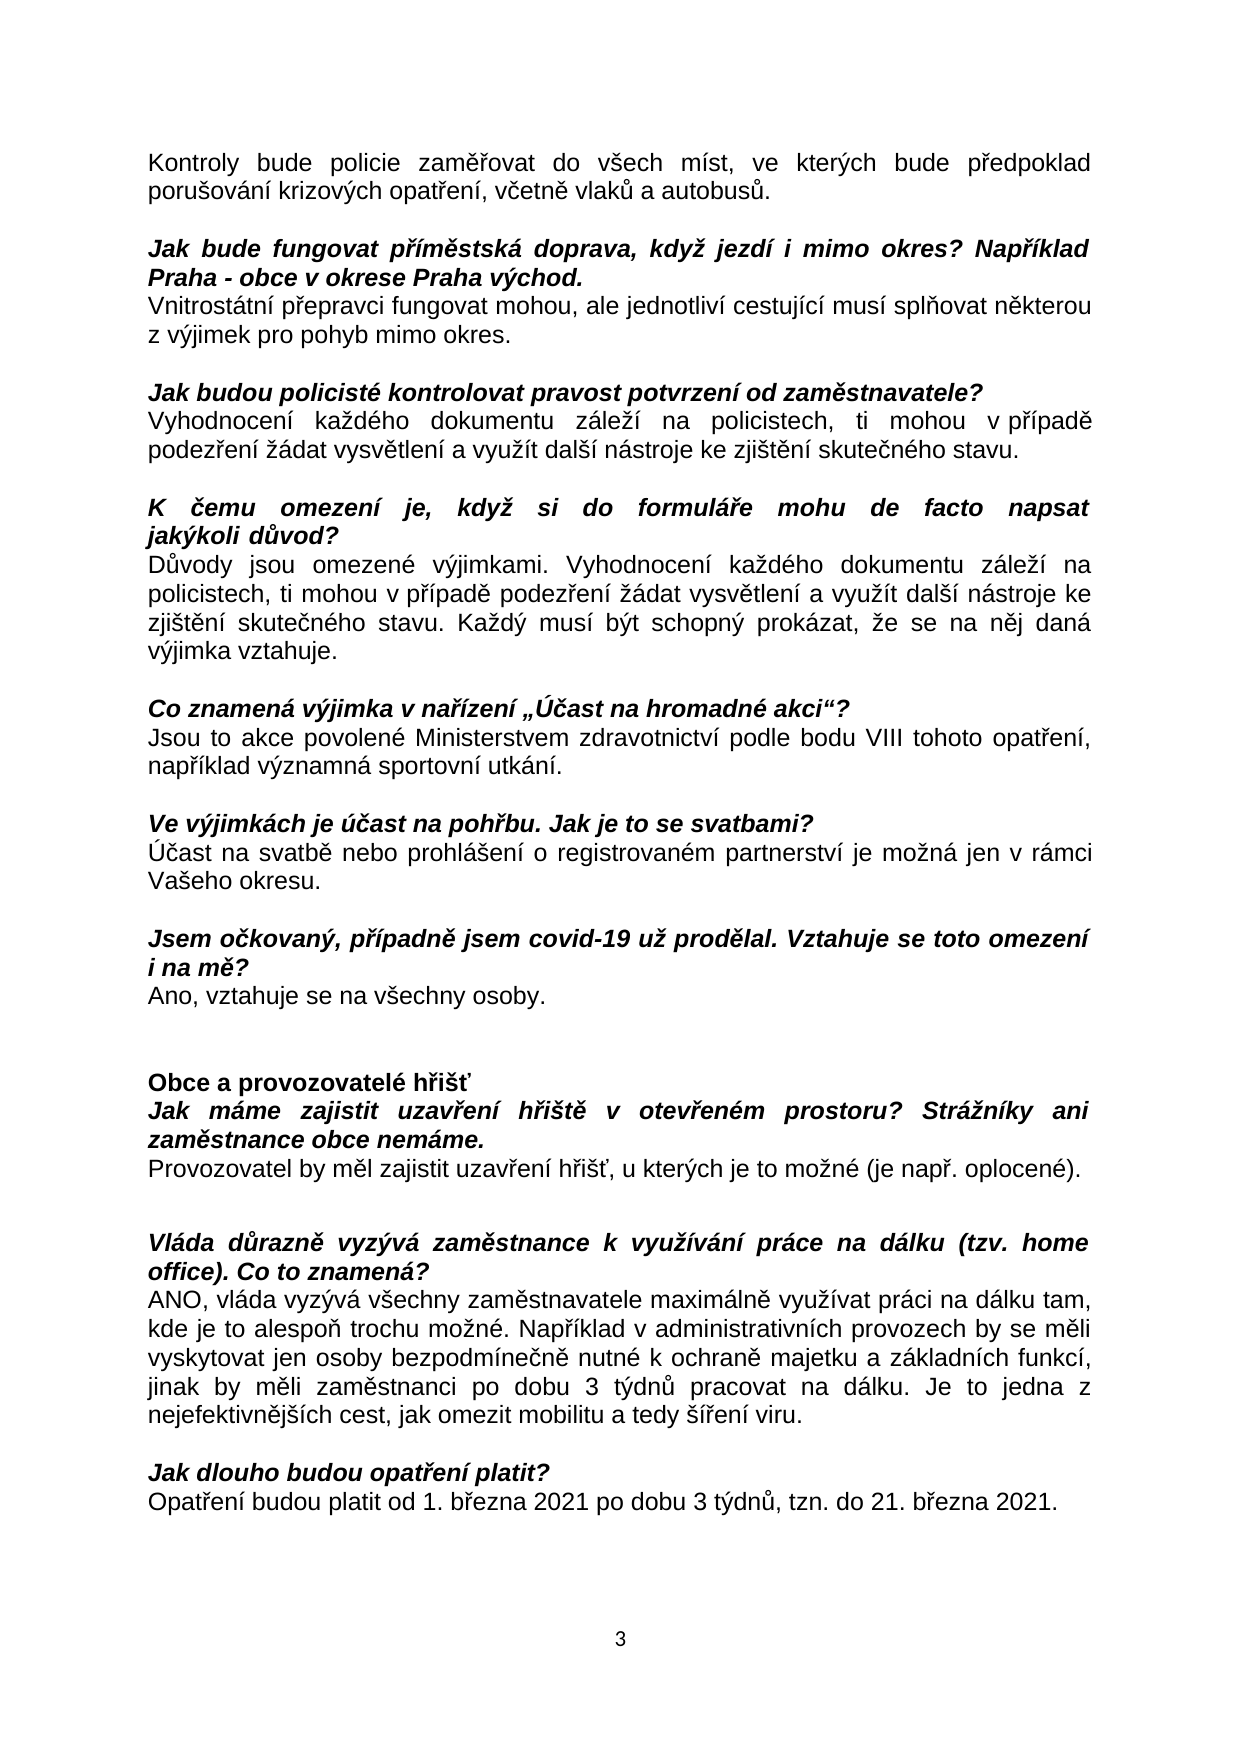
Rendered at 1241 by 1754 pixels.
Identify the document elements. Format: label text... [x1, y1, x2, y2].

text Provozovatel by měl zajistit uzavření hřišť, u kterých je to možné (je např. oplocené). [148, 1154, 1093, 1183]
text Jsou to akce povolené Ministerstvem zdravotnictví podle bodu VIII tohoto opatření, například významná sportovní utkání. [148, 723, 1093, 780]
text ANO, vláda vyzývá všechny zaměstnavatele maximálně využívat práci na dálku tam, kde je to alespoň trochu možné. Například v administrativních provozech by se měli vyskytovat jen osoby bezpodmínečně nutné k ochraně majetku a základních funkcí, jinak by měli zaměstnanci po dobu 3 týdnů pracovat na dálku. Je to jedna z nejefektivnějších cest, jak omezit mobilitu a tedy šíření viru. [148, 1285, 1093, 1429]
text K čemu omezení je, když si do formuláře mohu de facto napsat jakýkoli důvod? [148, 493, 1093, 550]
text Ano, vztahuje se na všechny osoby. [148, 981, 1093, 1010]
text Jak bude fungovat příměstská doprava, když jezdí i mimo okres? Například Praha - obce v okrese Praha východ. [148, 234, 1093, 291]
text Vyhodnocení každého dokumentu záleží na policistech, ti mohou v případě podezření žádat vysvětlení a využít další nástroje ke zjištění skutečného stavu. [148, 406, 1093, 464]
text Opatření budou platit od 1. března 2021 po dobu 3 týdnů, tzn. do 21. března 2021. [148, 1486, 1093, 1515]
text Vnitrostátní přepravci fungovat mohou, ale jednotliví cestující musí splňovat některou z výjimek pro pohyb mimo okres. [148, 291, 1093, 349]
text Jak dlouho budou opatření platit? [148, 1458, 1093, 1486]
text Vláda důrazně vyzývá zaměstnance k využívání práce na dálku (tzv. home office). Co to znamená? [148, 1228, 1093, 1285]
text Ve výjimkách je účast na pohřbu. Jak je to se svatbami? [148, 809, 1093, 838]
text Jsem očkovaný, případně jsem covid-19 už prodělal. Vztahuje se toto omezení i na mě? [148, 924, 1093, 981]
text Jak budou policisté kontrolovat pravost potvrzení od zaměstnavatele? [148, 378, 1093, 406]
text Co znamená výjimka v nařízení „Účast na hromadné akci“? [148, 694, 1093, 723]
text Obce a provozovatelé hřišť [148, 1068, 1093, 1096]
text Účast na svatbě nebo prohlášení o registrovaném partnerství je možná jen v rámci Vašeho okresu. [148, 838, 1093, 895]
text Jak máme zajistit uzavření hřiště v otevřeném prostoru? Strážníky ani zaměstnance obce nemáme. [148, 1096, 1093, 1154]
text Důvody jsou omezené výjimkami. Vyhodnocení každého dokumentu záleží na policistech, ti mohou v případě podezření žádat vysvětlení a využít další nástroje ke zjištění skutečného stavu. Každý musí být schopný prokázat, že se na něj daná výjimka vztahuje. [148, 550, 1093, 665]
text Kontroly bude policie zaměřovat do všech míst, ve kterých bude předpoklad porušování krizových opatření, včetně vlaků a autobusů. [148, 148, 1093, 205]
